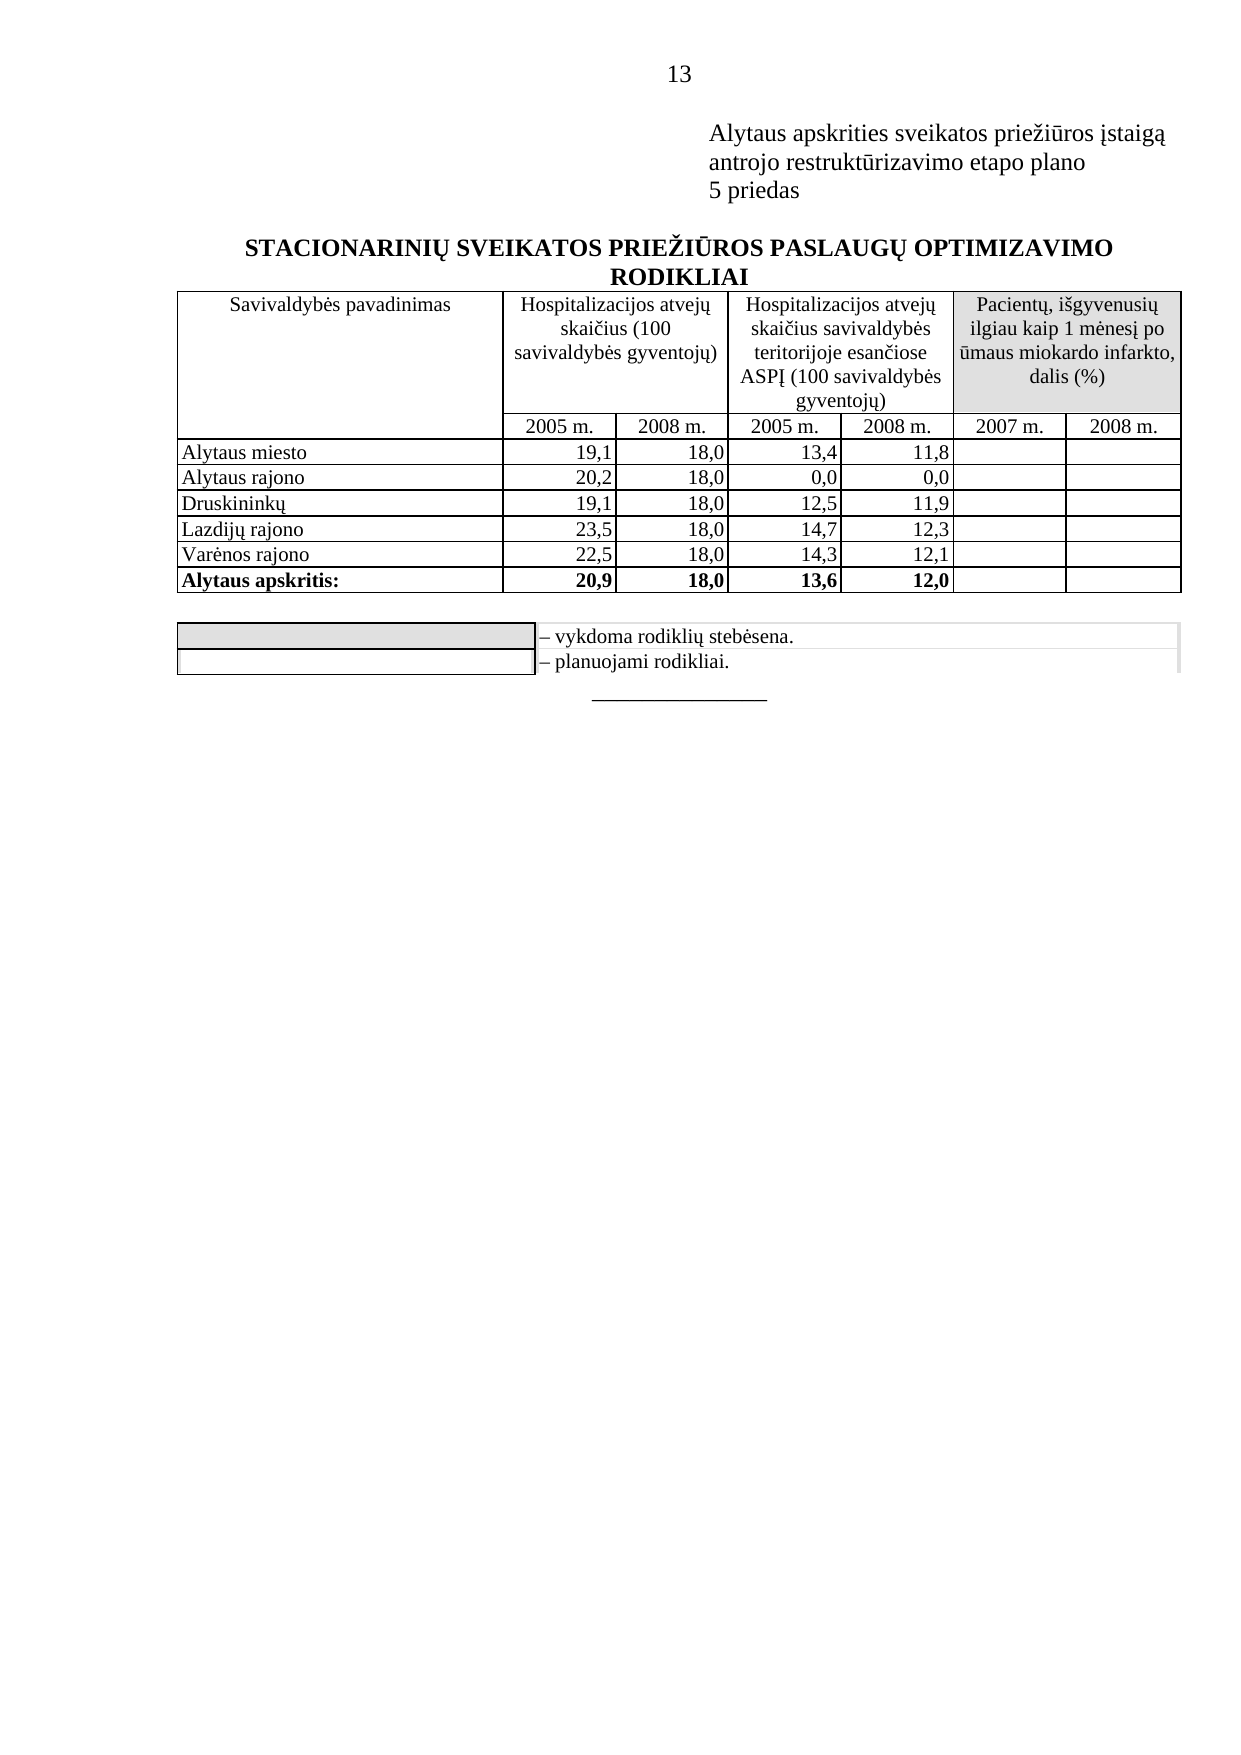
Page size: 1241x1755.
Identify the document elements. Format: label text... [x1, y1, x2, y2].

table_cell 12,0 [949, 568, 953, 592]
table_header Hospitalizacijos atvejų skaičius (100 savivaldybės gyventojų) [504, 292, 727, 412]
table_cell 0,0 [949, 465, 953, 489]
table_cell 11,8 [949, 440, 953, 464]
text antrojo restruktūrizavimo etapo plano [177, 147, 1181, 176]
table_header Savivaldybės pavadinimas [178, 292, 502, 438]
text ______________ [177, 675, 1181, 704]
table_cell – planuojami rodikliai. [536, 648, 1181, 673]
table_cell 11,9 [949, 491, 953, 515]
table_header – vykdoma rodiklių stebėsena. [536, 622, 1181, 648]
text STACIONARINIŲ SVEIKATOS PRIEŽIŪROS PASLAUGŲ OPTIMIZAVIMO RODIKLIAI [177, 233, 1181, 291]
table_cell 12,1 [949, 542, 953, 566]
text Alytaus apskrities sveikatos priežiūros įstaigą [177, 118, 1181, 147]
table_header [178, 624, 534, 648]
table_header Pacientų, išgyvenusių ilgiau kaip 1 mėnesį po ūmaus miokardo infarkto, dalis (%) [954, 292, 1180, 412]
text 5 priedas [177, 176, 1181, 204]
table_cell 12,3 [949, 517, 953, 541]
